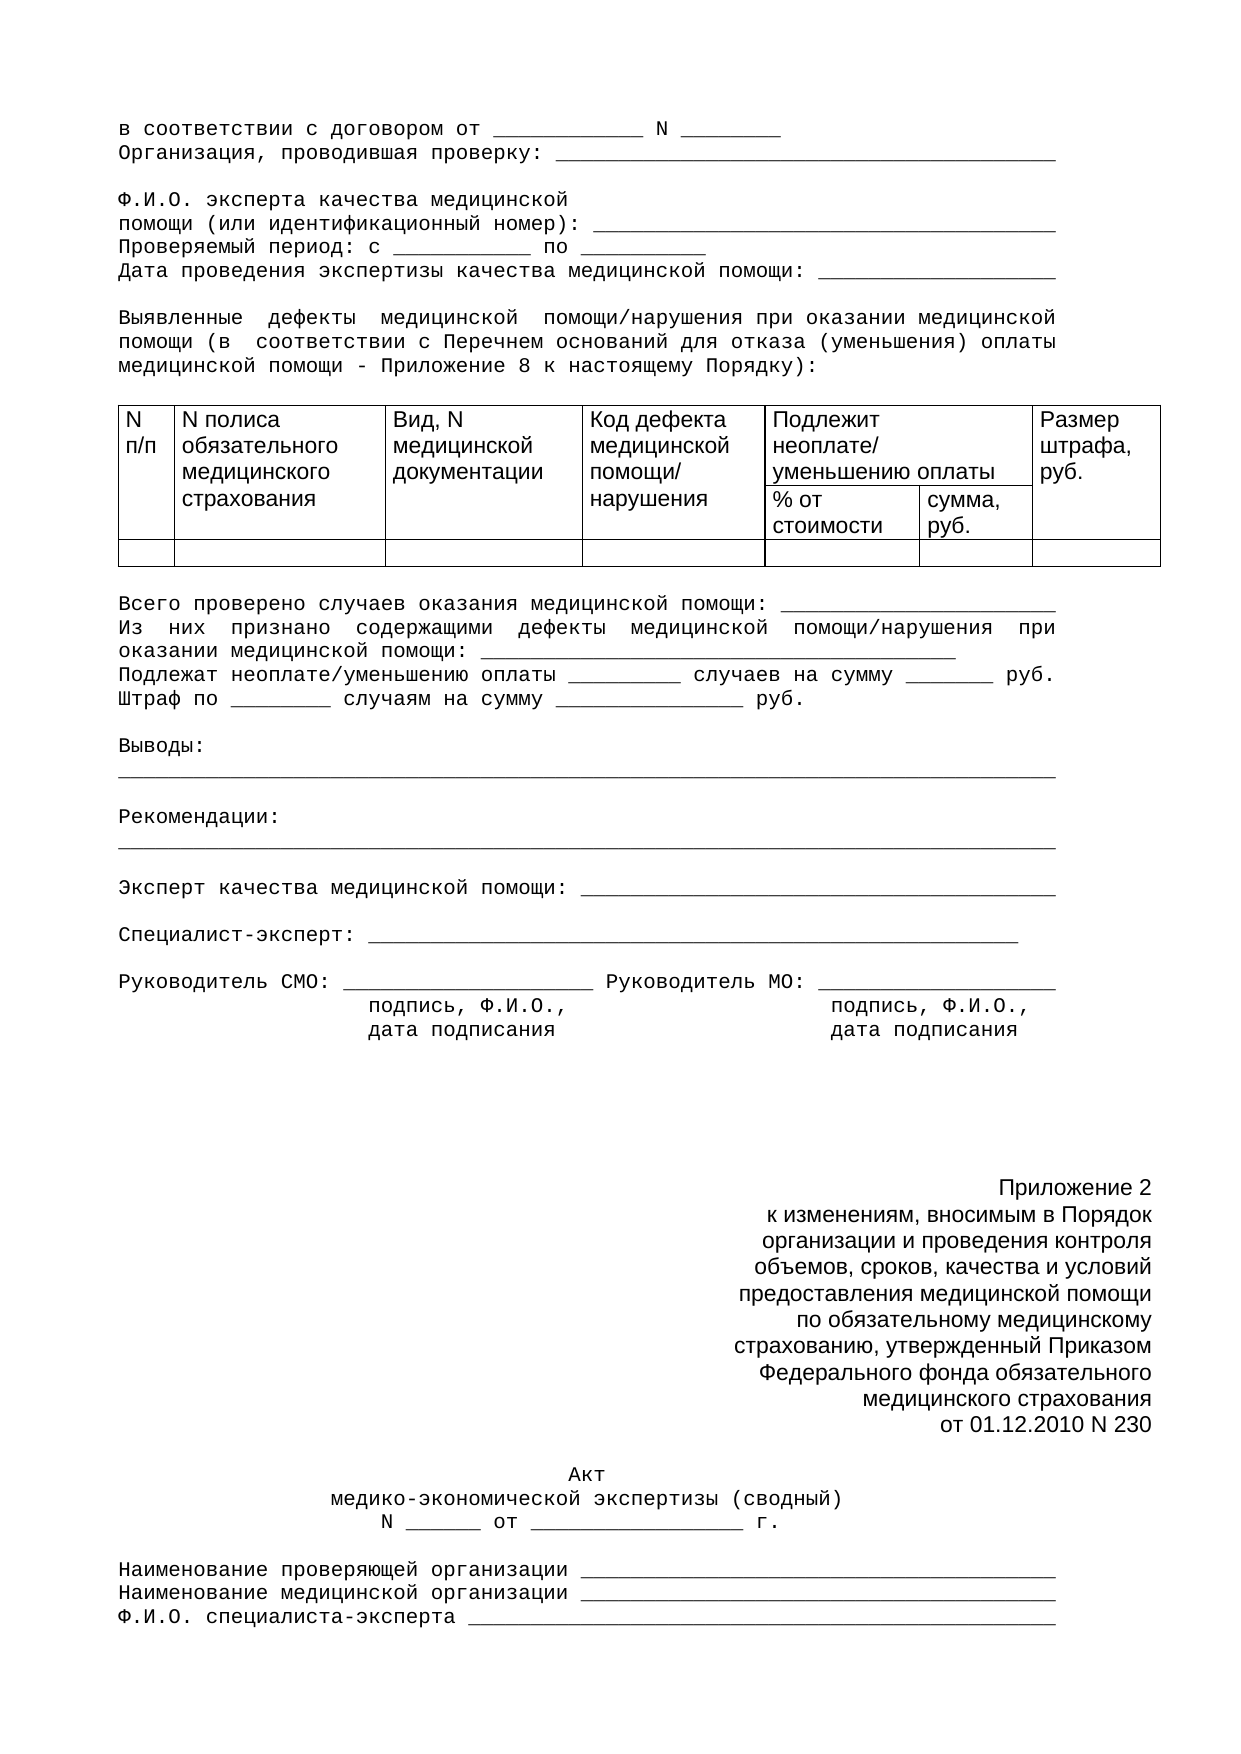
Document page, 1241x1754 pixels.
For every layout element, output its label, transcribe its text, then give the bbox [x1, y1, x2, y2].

table_cell % от стоимости [766, 486, 919, 538]
text медицинской помощи - Приложение 8 к настоящему Порядку): [118, 354, 1152, 378]
text Руководитель СМО: ____________________ Руководитель МО: ___________________ [118, 972, 1152, 995]
text Дата проведения экспертизы качества медицинской помощи: ___________________ [118, 260, 1152, 284]
table_cell сумма, руб. [920, 486, 1032, 538]
table_cell [119, 540, 174, 566]
table_cell [583, 540, 764, 566]
text Эксперт качества медицинской помощи: ______________________________________ [118, 877, 1152, 901]
text Всего проверено случаев оказания медицинской помощи: ______________________ [118, 593, 1152, 617]
text медико-экономической экспертизы (сводный) [118, 1488, 1152, 1511]
text Рекомендации: [118, 806, 1152, 830]
text медицинского страхования [118, 1385, 1152, 1411]
text Из них признано содержащими дефекты медицинской помощи/нарушения при [118, 617, 1152, 641]
text дата подписания дата подписания [118, 1019, 1152, 1042]
text организации и проведения контроля [118, 1227, 1152, 1253]
text N ______ от _________________ г. [118, 1511, 1152, 1535]
table_cell [386, 540, 582, 566]
text Специалист-эксперт: ____________________________________________________ [118, 924, 1152, 948]
text Штраф по ________ случаям на сумму _______________ руб. [118, 688, 1152, 711]
table_header Размер штрафа, руб. [1033, 406, 1160, 538]
text Федерального фонда обязательного [118, 1359, 1152, 1385]
table_header Вид, N медицинской документации [386, 406, 582, 538]
table_cell [175, 540, 385, 566]
table_header Код дефекта медицинской помощи/ нарушения [583, 406, 764, 538]
text Проверяемый период: с ___________ по __________ [118, 236, 1152, 260]
text в соответствии с договором от ____________ N ________ [118, 118, 1152, 142]
text оказании медицинской помощи: ______________________________________ [118, 641, 1152, 664]
text помощи (или идентификационный номер): _____________________________________ [118, 213, 1152, 236]
table_cell [766, 540, 919, 566]
text подпись, Ф.И.О., подпись, Ф.И.О., [118, 995, 1152, 1019]
table_header Подлежит неоплате/ уменьшению оплаты [766, 406, 1032, 485]
table_cell [1033, 540, 1160, 566]
text ___________________________________________________________________________ [118, 759, 1152, 782]
text Выявленные дефекты медицинской помощи/нарушения при оказании медицинской [118, 307, 1152, 331]
text ___________________________________________________________________________ [118, 830, 1152, 853]
text страхованию, утвержденный Приказом [118, 1332, 1152, 1359]
text помощи (в соответствии с Перечнем оснований для отказа (уменьшения) оплаты [118, 331, 1152, 354]
text Подлежат неоплате/уменьшению оплаты _________ случаев на сумму _______ руб. [118, 664, 1152, 688]
text предоставления медицинской помощи [118, 1280, 1152, 1306]
table_header N п/п [119, 406, 174, 538]
text по обязательному медицинскому [118, 1306, 1152, 1332]
text Акт [118, 1464, 1152, 1488]
text Наименование медицинской организации ______________________________________ [118, 1582, 1152, 1606]
table_cell [920, 540, 1032, 566]
text от 01.12.2010 N 230 [118, 1411, 1152, 1438]
text Наименование проверяющей организации ______________________________________ [118, 1559, 1152, 1582]
text Приложение 2 [118, 1174, 1152, 1201]
text к изменениям, вносимым в Порядок [118, 1201, 1152, 1227]
text Организация, проводившая проверку: ________________________________________ [118, 142, 1152, 165]
text Ф.И.О. эксперта качества медицинской [118, 189, 1152, 213]
text Выводы: [118, 735, 1152, 759]
table_header N полиса обязательного медицинского страхования [175, 406, 385, 538]
text Ф.И.О. специалиста-эксперта _______________________________________________ [118, 1606, 1152, 1630]
text объемов, сроков, качества и условий [118, 1253, 1152, 1280]
